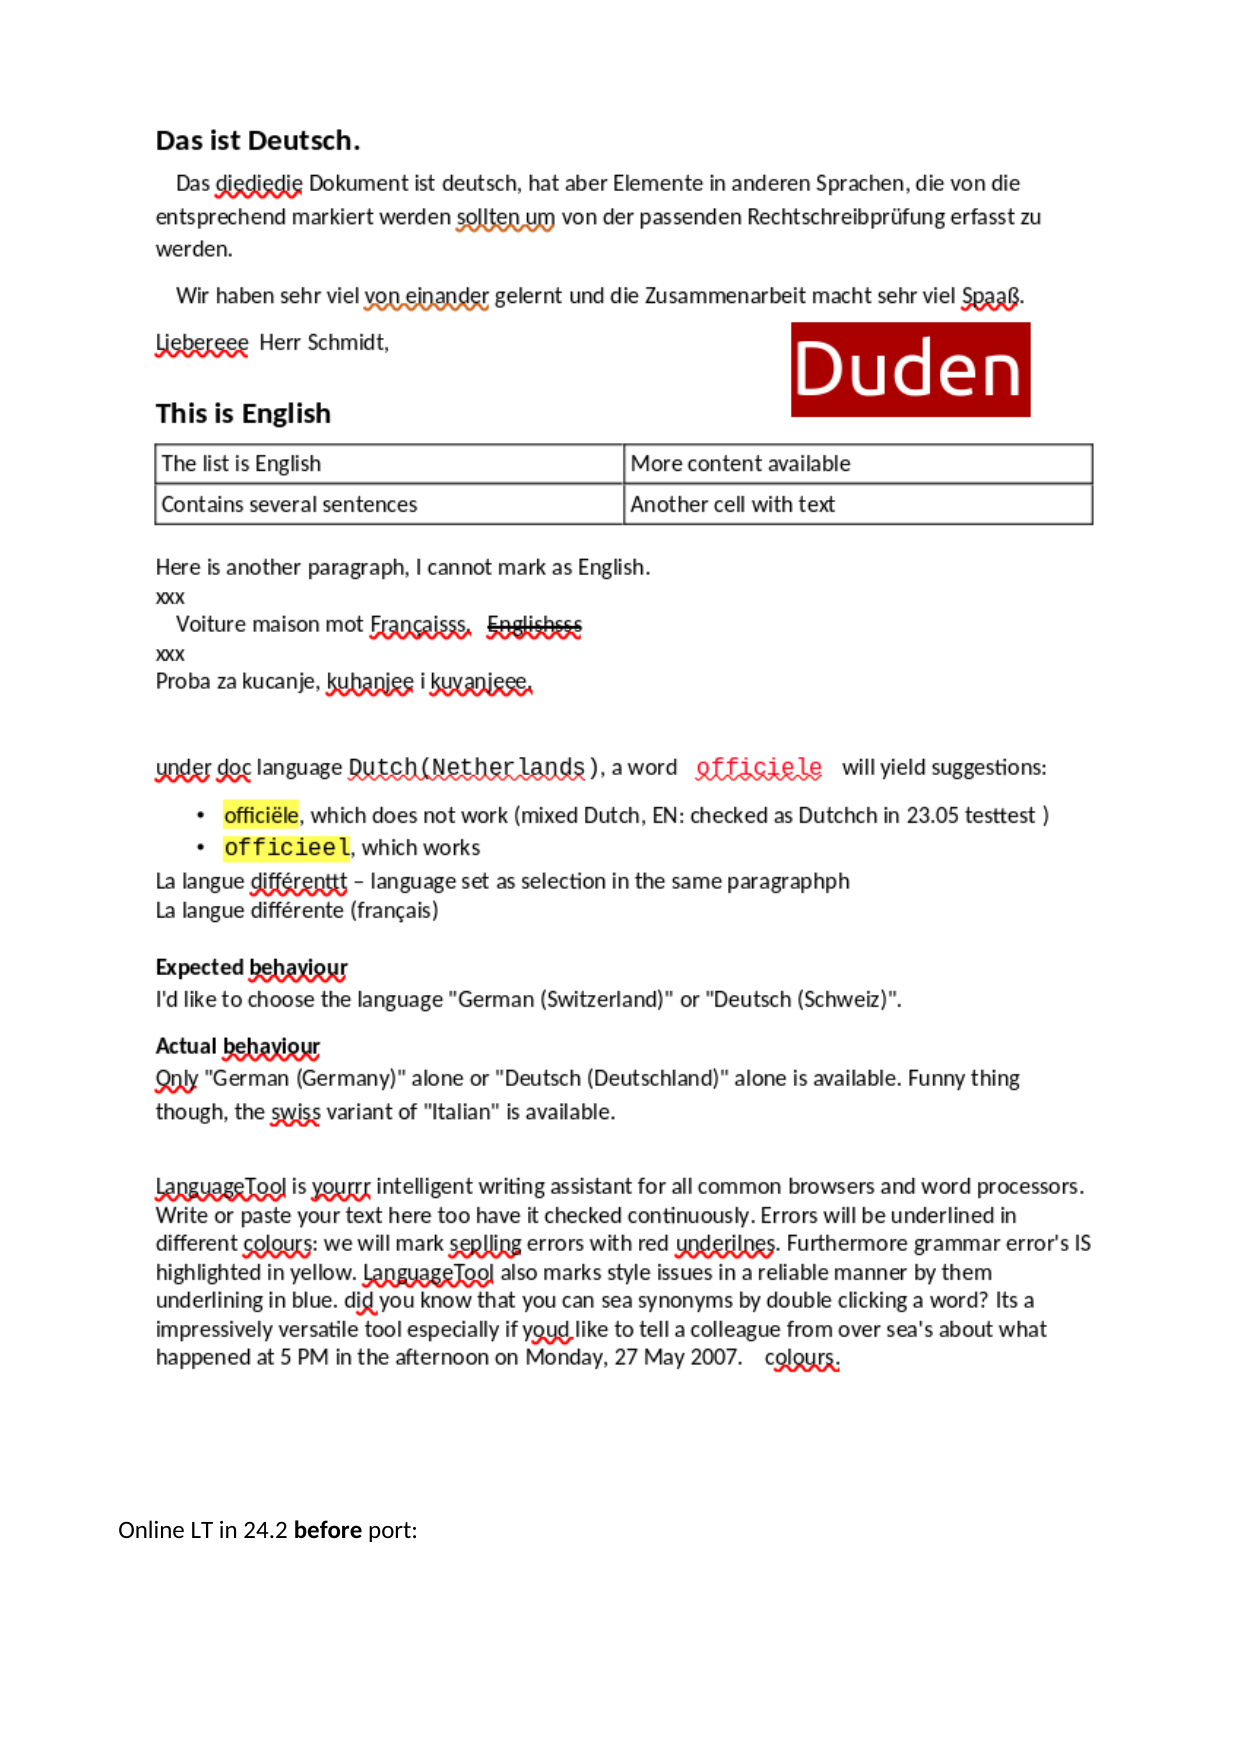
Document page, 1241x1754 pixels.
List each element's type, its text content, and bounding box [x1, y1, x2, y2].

text Online LT in 24.2 before port: [118, 1515, 1122, 1545]
picture [118, 118, 1123, 1378]
